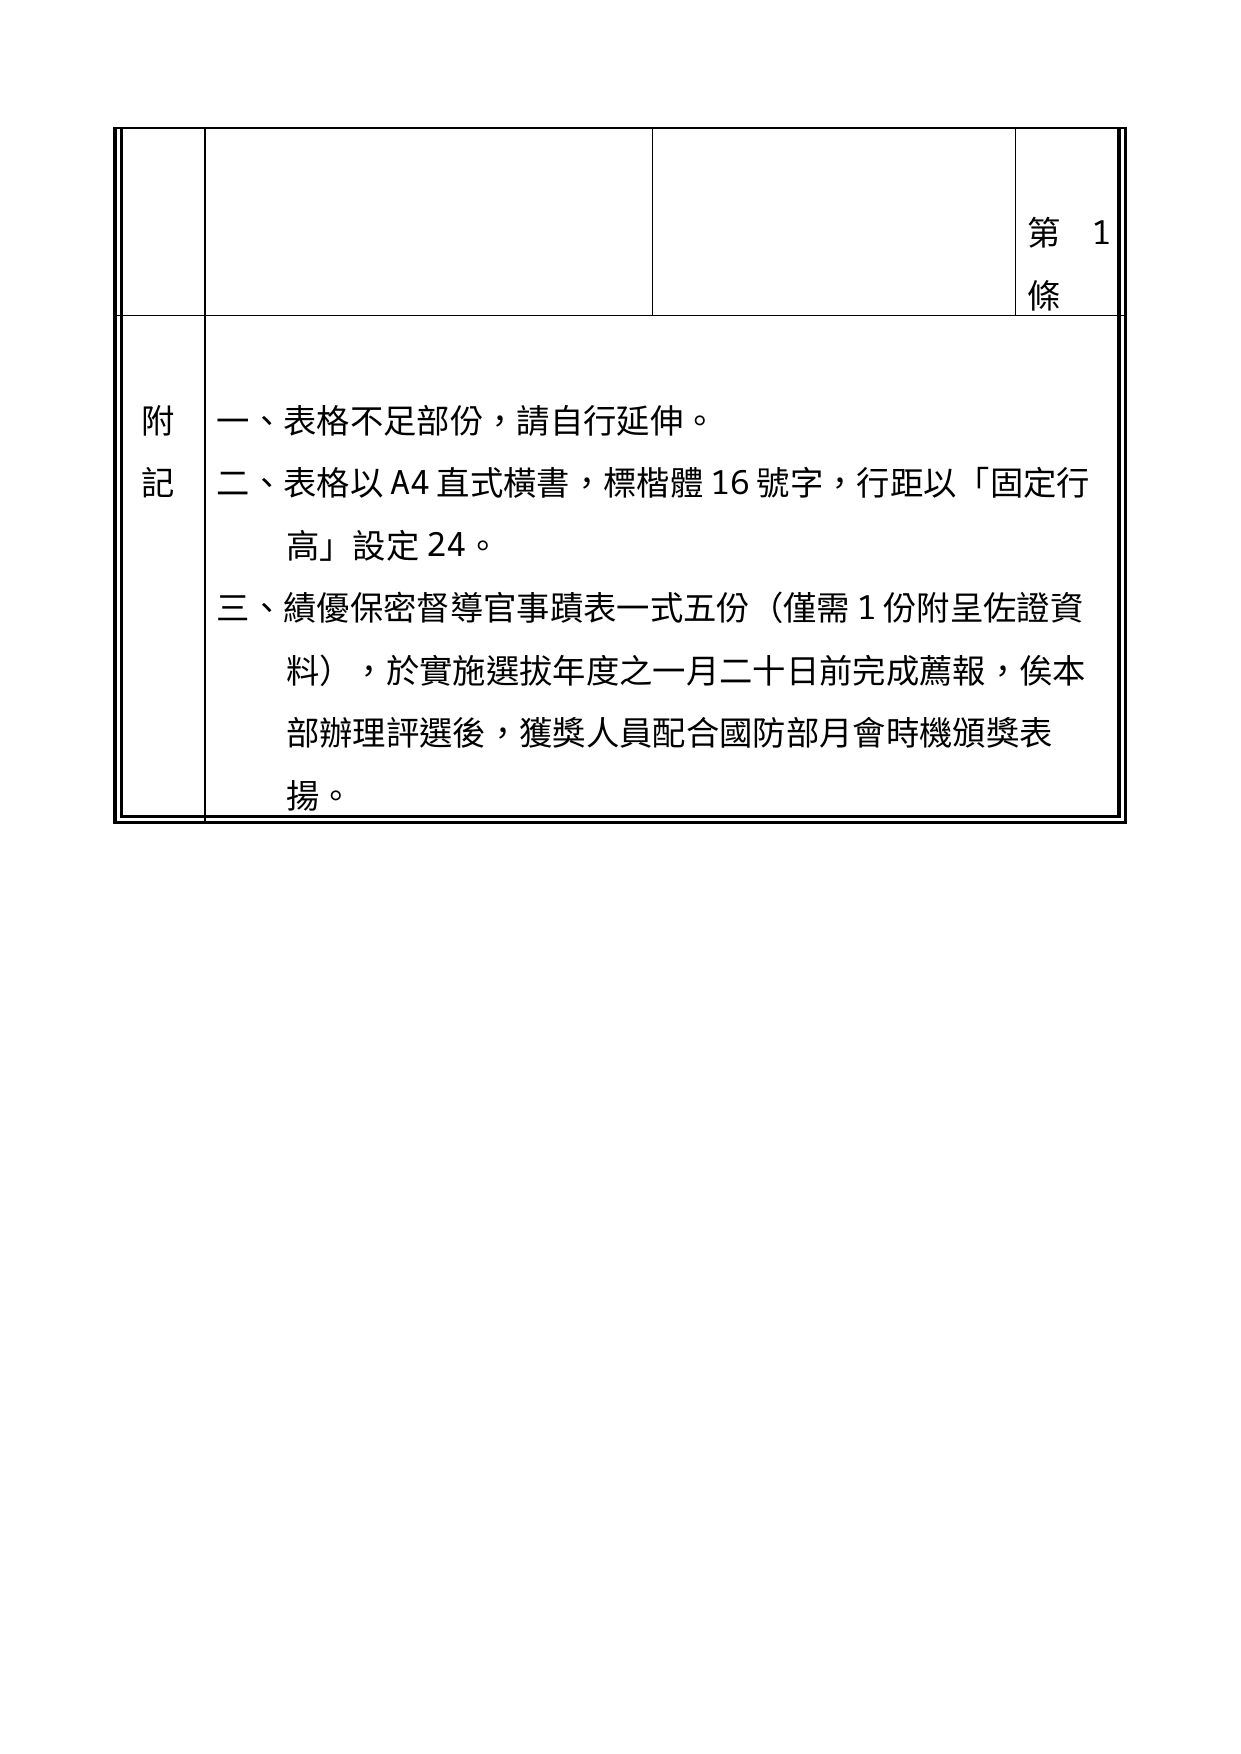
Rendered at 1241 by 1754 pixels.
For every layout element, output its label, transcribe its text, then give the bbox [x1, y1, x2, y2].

table_cell 附記 [123, 316, 204, 814]
table_cell [206, 129, 652, 314]
table_cell 一、表格不足部份，請自行延伸。 二、表格以A4直式橫書，標楷體16號字，行距以「固定行高」設定24。 三、績優保密督導官事蹟表一式五份（僅需1份附呈佐證資料），於實施選拔年度之一月二十日前完成薦報，俟本部辦理評選後，獲獎人員配合國防部月會時機頒獎表揚。 [206, 316, 1117, 814]
table_cell 第1條 [1016, 129, 1117, 314]
table_cell [653, 129, 1015, 314]
table_cell [123, 129, 204, 314]
